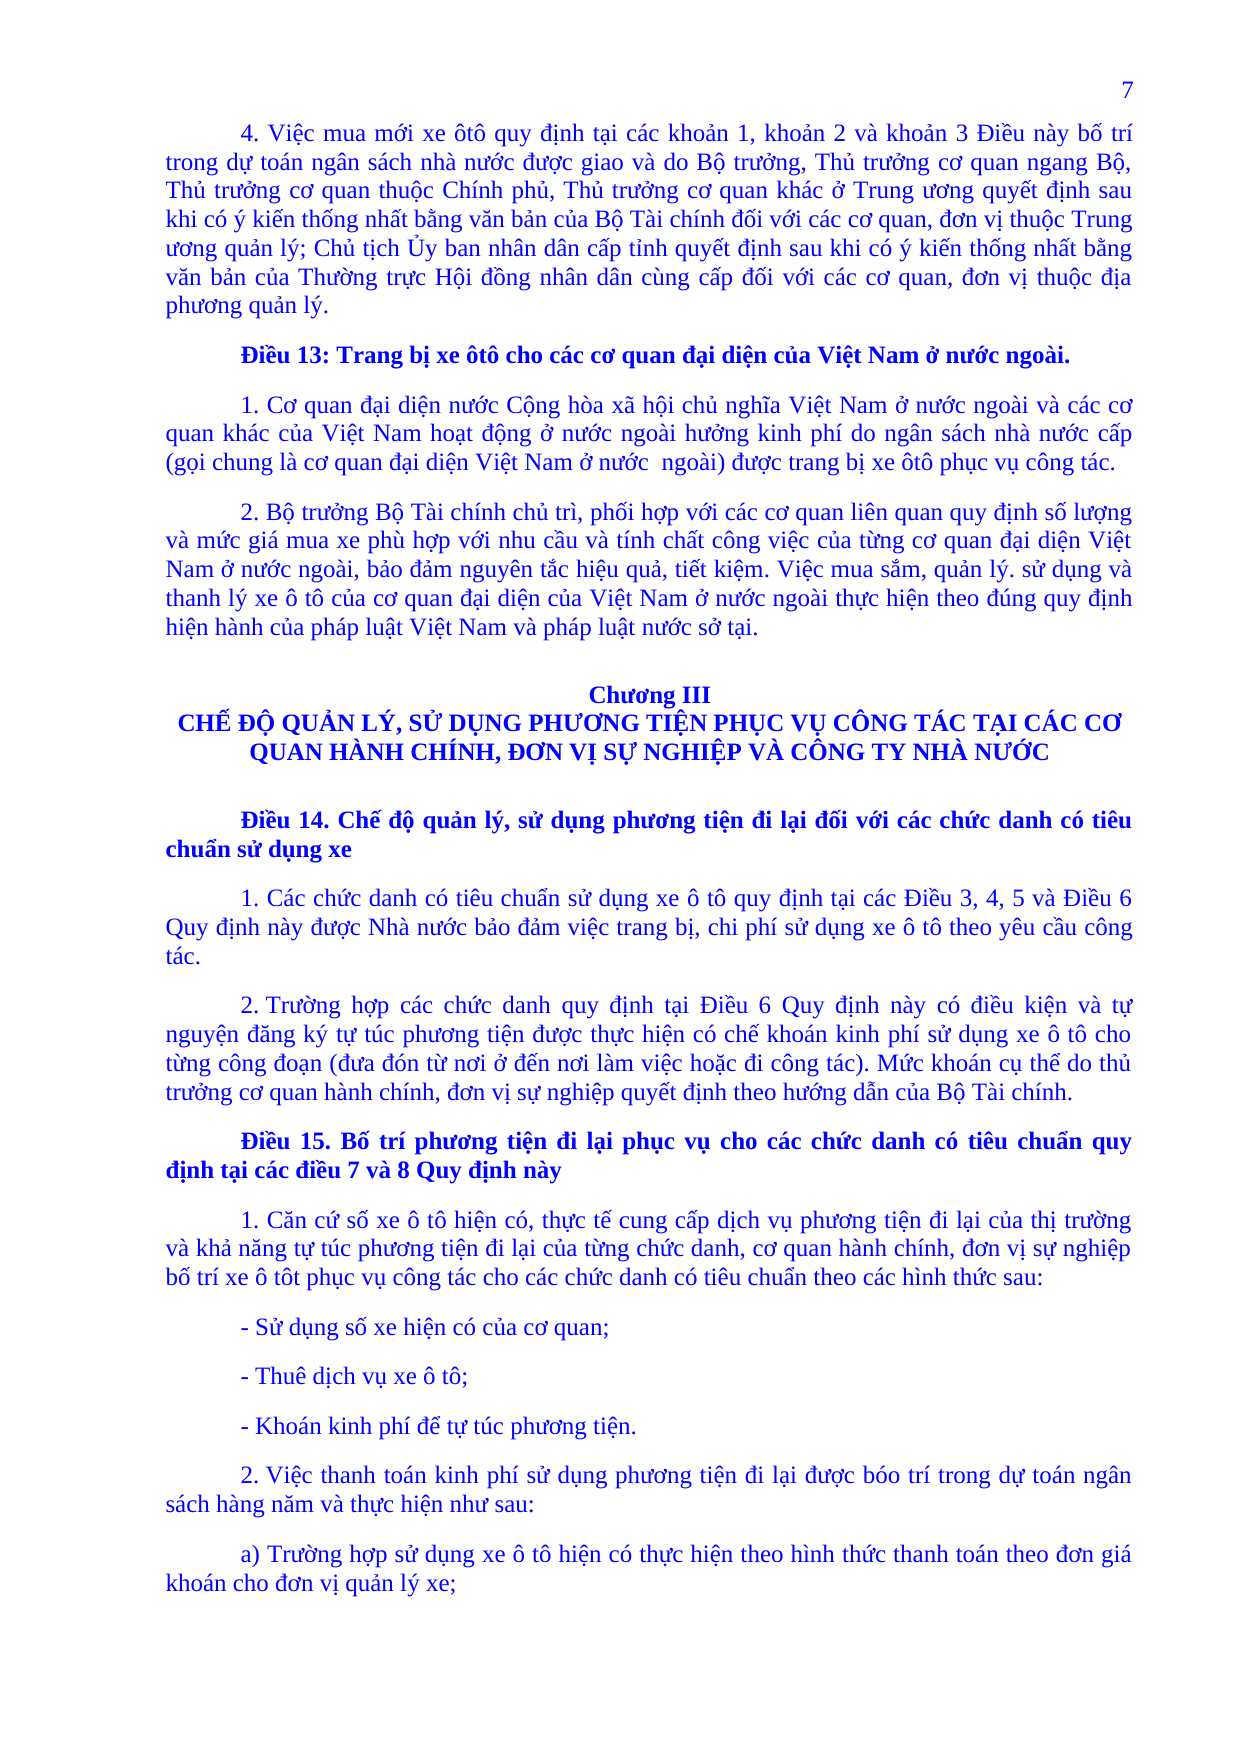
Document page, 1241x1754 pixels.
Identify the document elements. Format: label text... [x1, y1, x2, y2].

text 2. Việc thanh toán kinh phí sử dụng phương tiện đi lại được bóo trí trong dự toán ngân sách hàng năm và thực hiện như sau: [165, 1461, 1134, 1518]
text 1. Cơ quan đại diện nước Cộng hòa xã hội chủ nghĩa Việt Nam ở nước ngoài và các cơ quan khác của Việt Nam hoạt động ở nước ngoài hưởng kinh phí do ngân sách nhà nước cấp (gọi chung là cơ quan đại diện Việt Nam ở nước ngoài) được trang bị xe ôtô phục vụ công tác. [165, 390, 1134, 476]
text - Thuê dịch vụ xe ô tô; [165, 1361, 1134, 1390]
subtitle Chương III [165, 680, 1134, 708]
text - Khoán kinh phí để tự túc phương tiện. [165, 1411, 1134, 1440]
text CHẾ ĐỘ QUẢN LÝ, SỬ DỤNG PHƯƠNG TIỆN PHỤC VỤ CÔNG TÁC TẠI CÁC CƠ QUAN HÀNH CHÍNH, ĐƠN VỊ SỰ NGHIỆP VÀ CÔNG TY NHÀ NƯỚC [165, 708, 1134, 766]
text a) Trường hợp sử dụng xe ô tô hiện có thực hiện theo hình thức thanh toán theo đơn giá khoán cho đơn vị quản lý xe; [165, 1539, 1134, 1596]
text 4. Việc mua mới xe ôtô quy định tại các khoản 1, khoản 2 và khoản 3 Điều này bố trí trong dự toán ngân sách nhà nước được giao và do Bộ trưởng, Thủ trưởng cơ quan ngang Bộ, Thủ trưởng cơ quan thuộc Chính phủ, Thủ trưởng cơ quan khác ở Trung ương quyết định sau khi có ý kiến thống nhất bằng văn bản của Bộ Tài chính đối với các cơ quan, đơn vị thuộc Trung ương quản lý; Chủ tịch Ủy ban nhân dân cấp tỉnh quyết định sau khi có ý kiến thống nhất bằng văn bản của Thường trực Hội đồng nhân dân cùng cấp đối với các cơ quan, đơn vị thuộc địa phương quản lý. [165, 118, 1134, 319]
text 1. Căn cứ số xe ô tô hiện có, thực tế cung cấp dịch vụ phương tiện đi lại của thị trường và khả năng tự túc phương tiện đi lại của từng chức danh, cơ quan hành chính, đơn vị sự nghiệp bố trí xe ô tôt phục vụ công tác cho các chức danh có tiêu chuẩn theo các hình thức sau: [165, 1205, 1134, 1291]
text - Sử dụng số xe hiện có của cơ quan; [165, 1312, 1134, 1341]
text 2. Trường hợp các chức danh quy định tại Điều 6 Quy định này có điều kiện và tự nguyện đăng ký tự túc phương tiện được thực hiện có chế khoán kinh phí sử dụng xe ô tô cho từng công đoạn (đưa đón từ nơi ở đến nơi làm việc hoặc đi công tác). Mức khoán cụ thể do thủ trưởng cơ quan hành chính, đơn vị sự nghiệp quyết định theo hướng dẫn của Bộ Tài chính. [165, 991, 1134, 1106]
text Điều 15. Bố trí phương tiện đi lại phục vụ cho các chức danh có tiêu chuẩn quy định tại các điều 7 và 8 Quy định này [165, 1126, 1134, 1184]
text 2. Bộ trưởng Bộ Tài chính chủ trì, phối hợp với các cơ quan liên quan quy định số lượng và mức giá mua xe phù hợp với nhu cầu và tính chất công việc của từng cơ quan đại diện Việt Nam ở nước ngoài, bảo đảm nguyên tắc hiệu quả, tiết kiệm. Việc mua sắm, quản lý. sử dụng và thanh lý xe ô tô của cơ quan đại diện của Việt Nam ở nước ngoài thực hiện theo đúng quy định hiện hành của pháp luật Việt Nam và pháp luật nước sở tại. [165, 497, 1134, 641]
text 1. Các chức danh có tiêu chuẩn sử dụng xe ô tô quy định tại các Điều 3, 4, 5 và Điều 6 Quy định này được Nhà nước bảo đảm việc trang bị, chi phí sử dụng xe ô tô theo yêu cầu công tác. [165, 883, 1134, 970]
text Điều 14. Chế độ quản lý, sử dụng phương tiện đi lại đối với các chức danh có tiêu chuẩn sử dụng xe [165, 805, 1134, 863]
text Điều 13: Trang bị xe ôtô cho các cơ quan đại diện của Việt Nam ở nước ngoài. [165, 340, 1134, 369]
